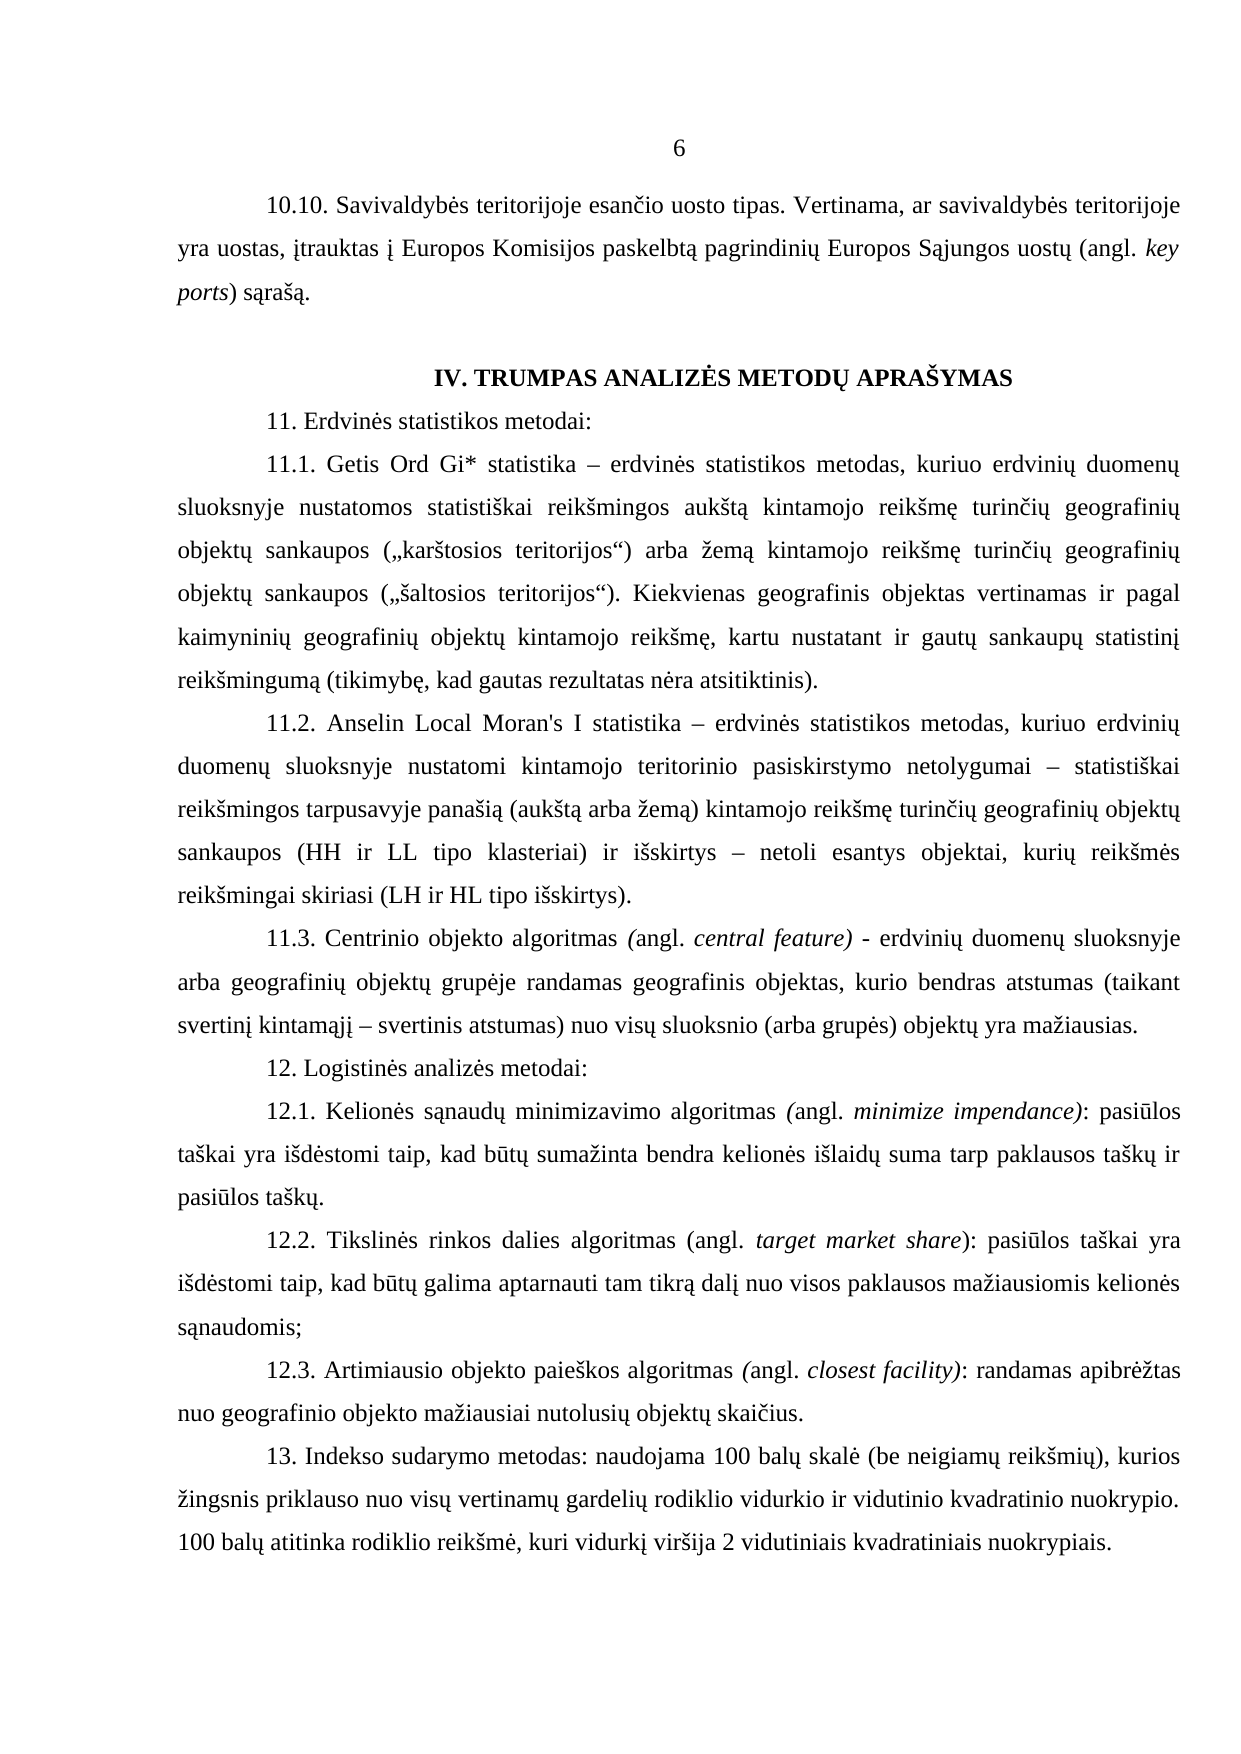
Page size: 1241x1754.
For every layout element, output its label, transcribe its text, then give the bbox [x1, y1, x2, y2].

text 12.2. Tikslinės rinkos dalies algoritmas (angl. target market share): pasiūlos taškai yra išdėstomi taip, kad būtų galima aptarnauti tam tikrą dalį nuo visos paklausos mažiausiomis kelionės sąnaudomis; [177, 1225, 1181, 1340]
text 11.2. Anselin Local Moran's I statistika – erdvinės statistikos metodas, kuriuo erdvinių duomenų sluoksnyje nustatomi kintamojo teritorinio pasiskirstymo netolygumai – statistiškai reikšmingos tarpusavyje panašią (aukštą arba žemą) kintamojo reikšmę turinčių geografinių objektų sankaupos (HH ir LL tipo klasteriai) ir išskirtys – netoli esantys objektai, kurių reikšmės reikšmingai skiriasi (LH ir HL tipo išskirtys). [177, 708, 1181, 909]
text 10.10. Savivaldybės teritorijoje esančio uosto tipas. Vertinama, ar savivaldybės teritorijoje yra uostas, įtrauktas į Europos Komisijos paskelbtą pagrindinių Europos Sąjungos uostų (angl. key ports) sąrašą. [177, 190, 1181, 305]
text 11. Erdvinės statistikos metodai: [177, 406, 1181, 435]
text 11.1. Getis Ord Gi* statistika – erdvinės statistikos metodas, kuriuo erdvinių duomenų sluoksnyje nustatomos statistiškai reikšmingos aukštą kintamojo reikšmę turinčių geografinių objektų sankaupos („karštosios teritorijos“) arba žemą kintamojo reikšmę turinčių geografinių objektų sankaupos („šaltosios teritorijos“). Kiekvienas geografinis objektas vertinamas ir pagal kaimyninių geografinių objektų kintamojo reikšmę, kartu nustatant ir gautų sankaupų statistinį reikšmingumą (tikimybę, kad gautas rezultatas nėra atsitiktinis). [177, 449, 1181, 693]
text 12.1. Kelionės sąnaudų minimizavimo algoritmas (angl. minimize impendance): pasiūlos taškai yra išdėstomi taip, kad būtų sumažinta bendra kelionės išlaidų suma tarp paklausos taškų ir pasiūlos taškų. [177, 1096, 1181, 1211]
text 12. Logistinės analizės metodai: [177, 1053, 1181, 1082]
text IV. TRUMPAS ANALIZĖS METODŲ APRAŠYMAS [177, 363, 1181, 392]
text 11.3. Centrinio objekto algoritmas (angl. central feature) - erdvinių duomenų sluoksnyje arba geografinių objektų grupėje randamas geografinis objektas, kurio bendras atstumas (taikant svertinį kintamąjį – svertinis atstumas) nuo visų sluoksnio (arba grupės) objektų yra mažiausias. [177, 923, 1181, 1038]
text 13. Indekso sudarymo metodas: naudojama 100 balų skalė (be neigiamų reikšmių), kurios žingsnis priklauso nuo visų vertinamų gardelių rodiklio vidurkio ir vidutinio kvadratinio nuokrypio. 100 balų atitinka rodiklio reikšmė, kuri vidurkį viršija 2 vidutiniais kvadratiniais nuokrypiais. [177, 1441, 1181, 1556]
text 12.3. Artimiausio objekto paieškos algoritmas (angl. closest facility): randamas apibrėžtas nuo geografinio objekto mažiausiai nutolusių objektų skaičius. [177, 1355, 1181, 1427]
